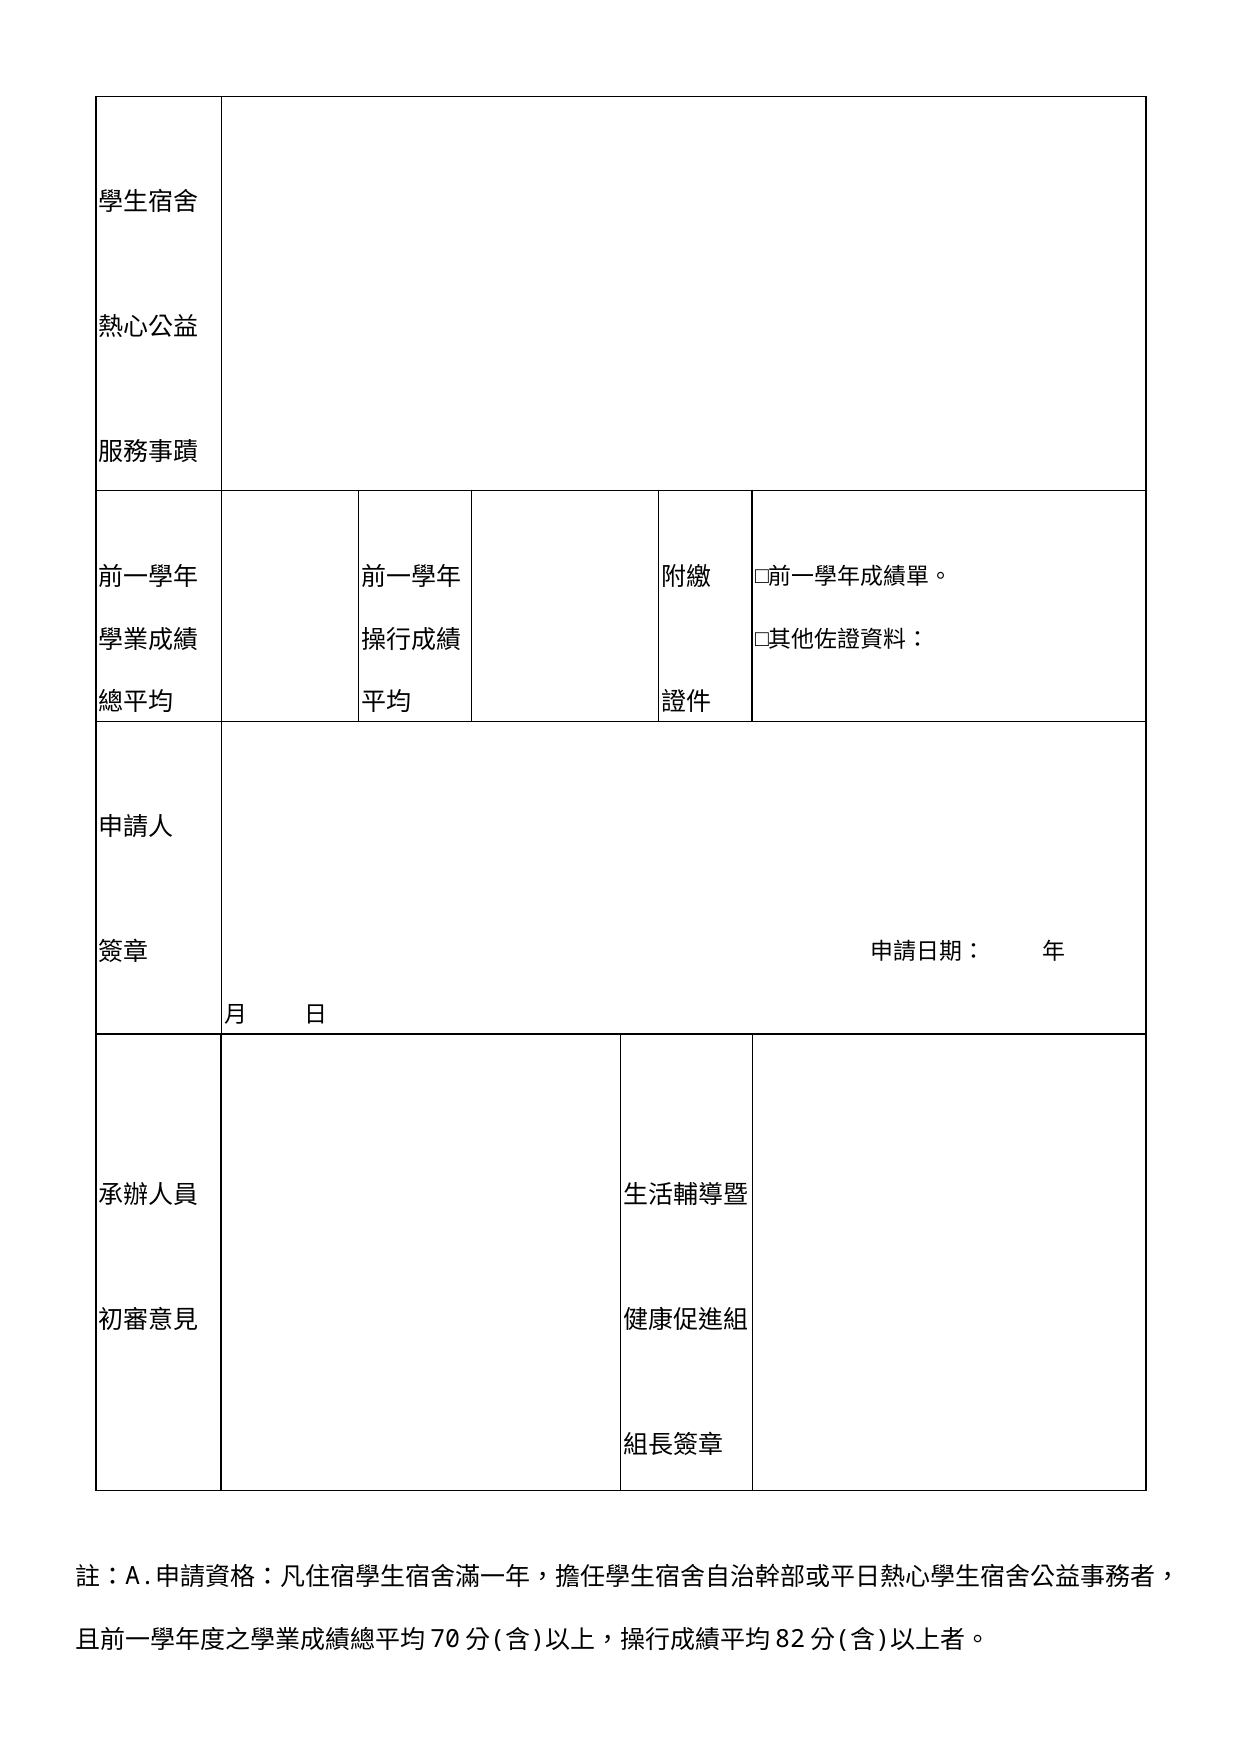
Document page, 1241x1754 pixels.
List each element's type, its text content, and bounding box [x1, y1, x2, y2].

table_cell [472, 491, 658, 721]
text 且前一學年度之學業成績總平均70分(含)以上，操行成績平均82分(含)以上者。 [75, 1596, 1182, 1658]
text 註：A.申請資格：凡住宿學生宿舍滿一年，擔任學生宿舍自治幹部或平日熱心學生宿舍公益事務者， [75, 1533, 1223, 1596]
table_cell □前一學年成績單。 □其他佐證資料： [753, 491, 1145, 721]
table_cell [222, 97, 1145, 489]
table_cell 生活輔導暨健康促進組組長簽章 [621, 1035, 752, 1489]
table_cell [753, 1035, 1145, 1489]
table_cell 學生宿舍 熱心公益 服務事蹟 [97, 97, 221, 489]
table_cell 申請日期： 年 月 日 [222, 722, 1145, 1033]
table_cell 申請人 簽章 [97, 722, 221, 1033]
table_cell [222, 1035, 620, 1489]
table_cell [222, 491, 358, 721]
table_cell 前一學年 操行成績 平均 [359, 491, 471, 721]
table_cell 附繳 證件 [659, 491, 751, 721]
table_cell 前一學年 學業成績 總平均 [97, 491, 221, 721]
table_cell 承辦人員初審意見 [97, 1035, 220, 1489]
